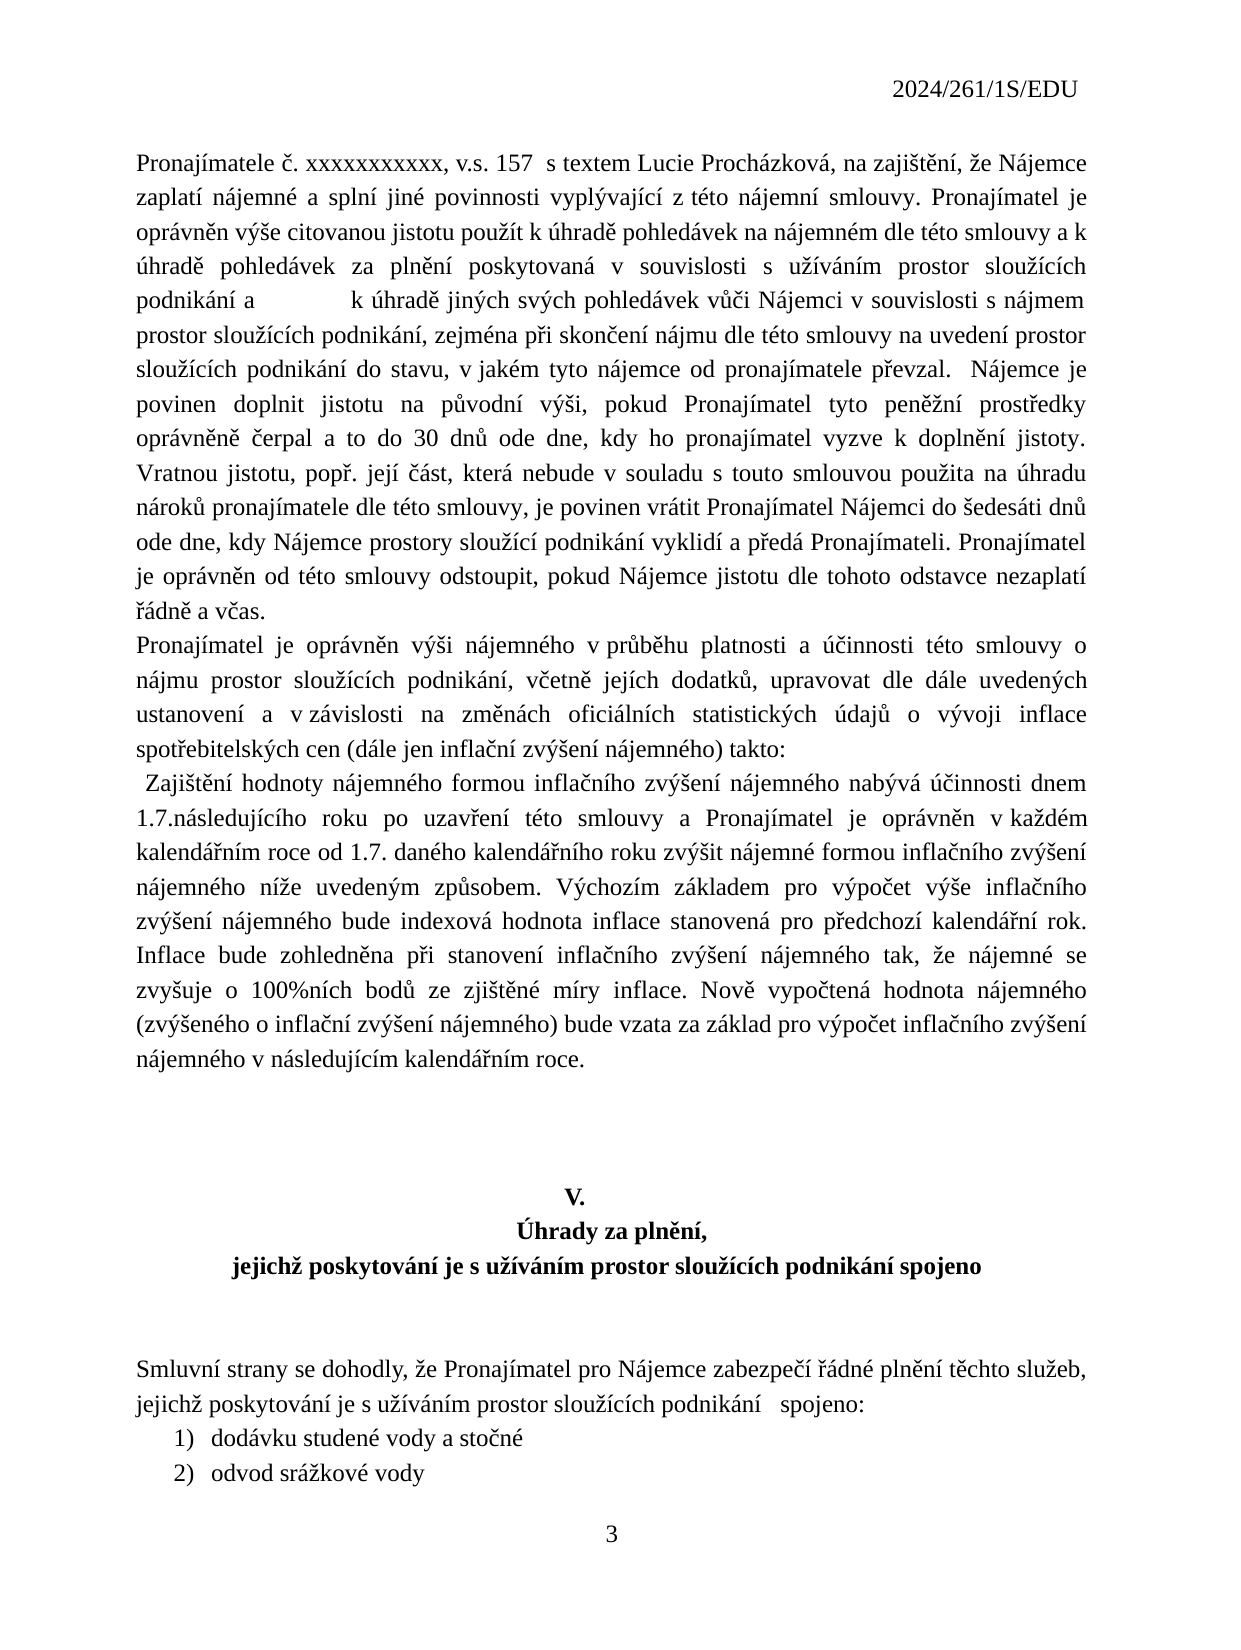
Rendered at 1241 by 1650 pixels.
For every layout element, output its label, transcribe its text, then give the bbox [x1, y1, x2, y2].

text Smluvní strany se dohodly, že Pronajímatel pro Nájemce zabezpečí řádné plnění těchto služeb, jejichž poskytování je s užíváním prostor sloužících podnikání spojeno: [136, 1354, 1087, 1418]
text Zajištění hodnoty nájemného formou inflačního zvýšení nájemného nabývá účinnosti dnem 1.7.následujícího roku po uzavření této smlouvy a Pronajímatel je oprávněn v každém kalendářním roce od 1.7. daného kalendářního roku zvýšit nájemné formou inflačního zvýšení nájemného níže uvedeným způsobem. Výchozím základem pro výpočet výše inflačního zvýšení nájemného bude indexová hodnota inflace stanovená pro předchozí kalendářní rok. Inflace bude zohledněna při stanovení inflačního zvýšení nájemného tak, že nájemné se zvyšuje o 100%ních bodů ze zjištěné míry inflace. Nově vypočtená hodnota nájemného (zvýšeného o inflační zvýšení nájemného) bude vzata za základ pro výpočet inflačního zvýšení nájemného v následujícím kalendářním roce. [136, 768, 1087, 1073]
list dodávku studené vody a stočné [173, 1423, 1087, 1452]
text V. [136, 1182, 1087, 1211]
list odvod srážkové vody [173, 1458, 1087, 1487]
text Úhrady za plnění, [136, 1216, 1087, 1245]
text jejichž poskytování je s užíváním prostor sloužících podnikání spojeno [136, 1251, 1078, 1280]
text Pronajímatele č. xxxxxxxxxxx, v.s. 157 s textem Lucie Procházková, na zajištění, že Nájemce zaplatí nájemné a splní jiné povinnosti vyplývající z této nájemní smlouvy. Pronajímatel je oprávněn výše citovanou jistotu použít k úhradě pohledávek na nájemném dle této smlouvy a k úhradě pohledávek za plnění poskytovaná v souvislosti s užíváním prostor sloužících podnikání a k úhradě jiných svých pohledávek vůči Nájemci v souvislosti s nájmem prostor sloužících podnikání, zejména při skončení nájmu dle této smlouvy na uvedení prostor sloužících podnikání do stavu, v jakém tyto nájemce od pronajímatele převzal. Nájemce je povinen doplnit jistotu na původní výši, pokud Pronajímatel tyto peněžní prostředky oprávněně čerpal a to do 30 dnů ode dne, kdy ho pronajímatel vyzve k doplnění jistoty. Vratnou jistotu, popř. její část, která nebude v souladu s touto smlouvou použita na úhradu nároků pronajímatele dle této smlouvy, je povinen vrátit Pronajímatel Nájemci do šedesáti dnů ode dne, kdy Nájemce prostory sloužící podnikání vyklidí a předá Pronajímateli. Pronajímatel je oprávněn od této smlouvy odstoupit, pokud Nájemce jistotu dle tohoto odstavce nezaplatí řádně a včas. [136, 148, 1087, 624]
text Pronajímatel je oprávněn výši nájemného v průběhu platnosti a účinnosti této smlouvy o nájmu prostor sloužících podnikání, včetně jejích dodatků, upravovat dle dále uvedených ustanovení a v závislosti na změnách oficiálních statistických údajů o vývoji inflace spotřebitelských cen (dále jen inflační zvýšení nájemného) takto: [136, 630, 1087, 762]
